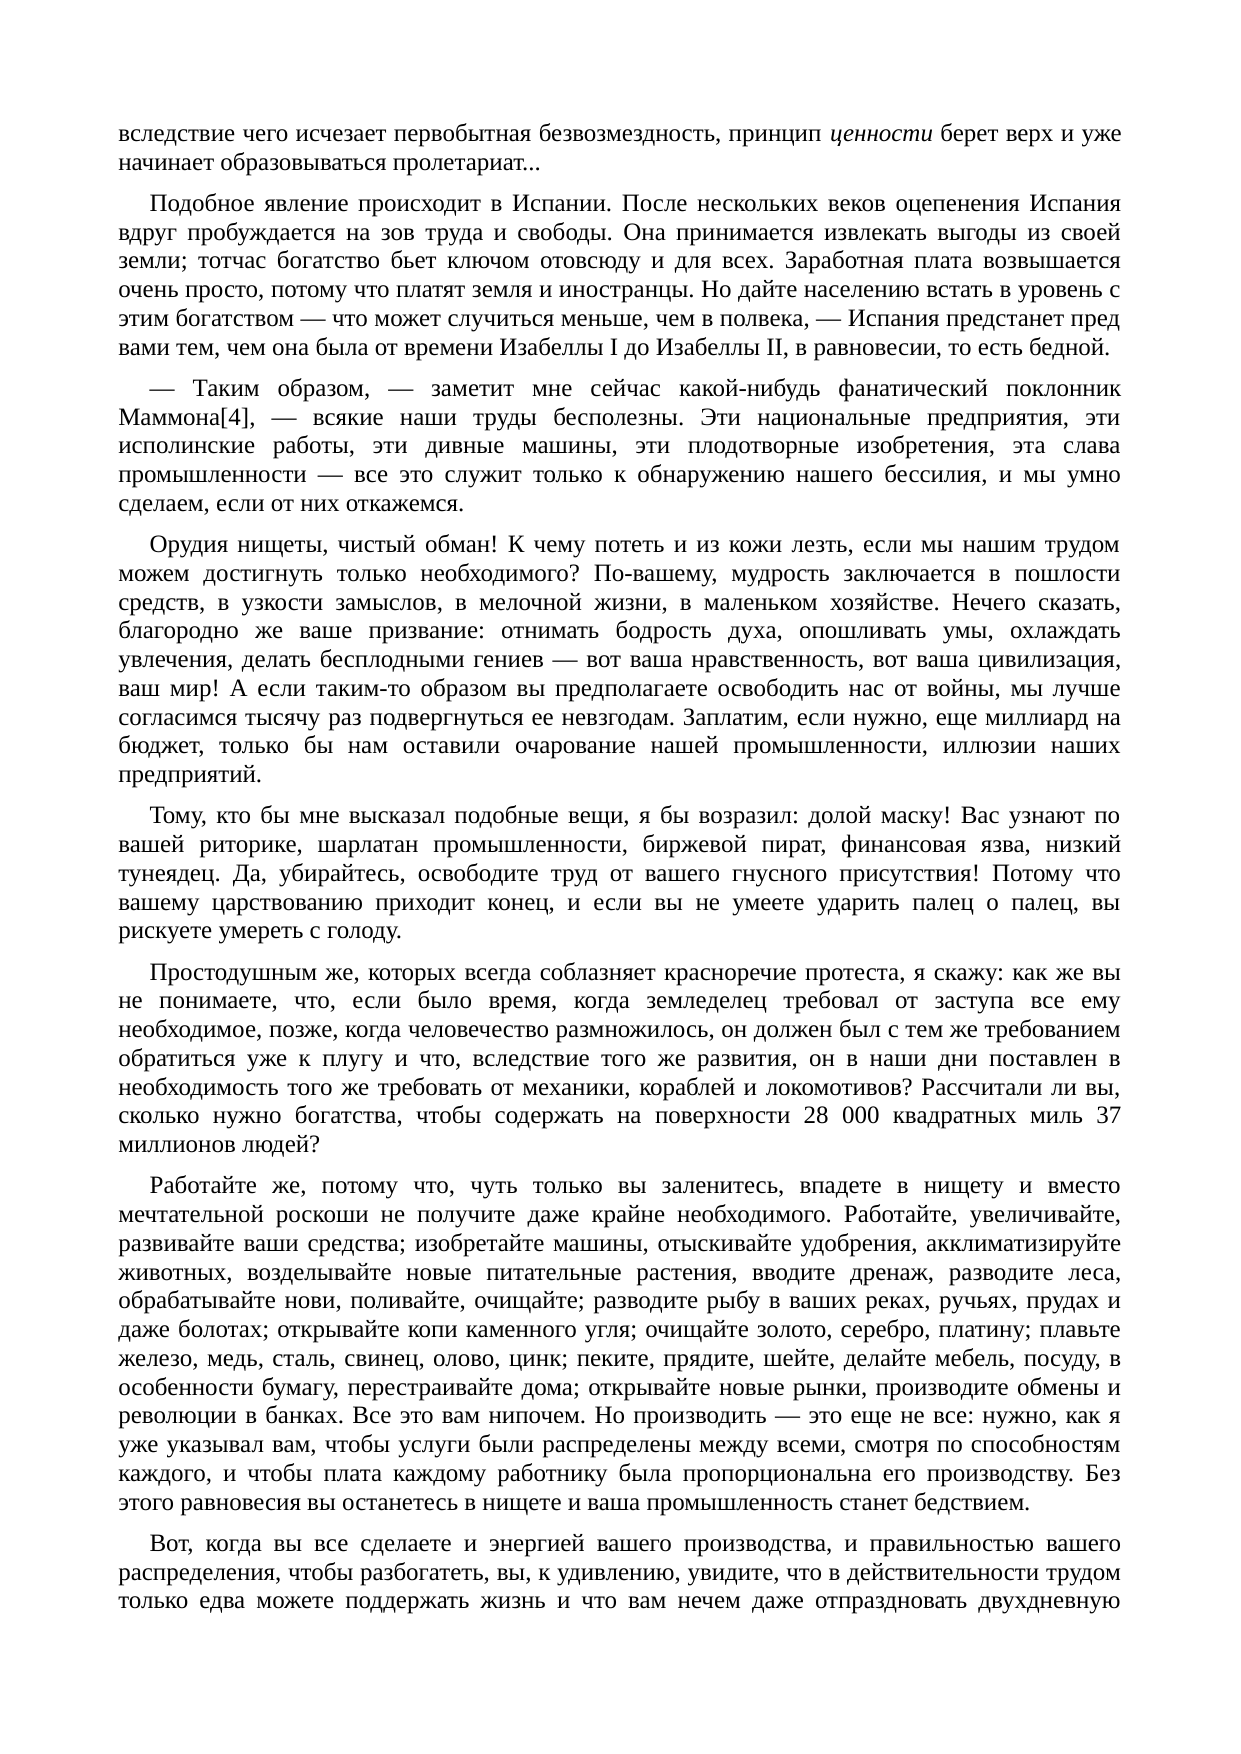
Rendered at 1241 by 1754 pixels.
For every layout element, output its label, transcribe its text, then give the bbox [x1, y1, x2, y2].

text — Таким образом, — заметит мне сейчас какой-нибудь фанатический поклонник Маммона[4], — всякие наши труды бесполезны. Эти национальные предприятия, эти исполинские работы, эти дивные машины, эти плодотворные изобретения, эта слава промышленности — все это служит только к обнаружению нашего бессилия, и мы умно сделаем, если от них откажемся. [118, 373, 1122, 517]
text Тому, кто бы мне высказал подобные вещи, я бы возразил: долой маску! Вас узнают по вашей риторике, шарлатан промышленности, биржевой пират, финансовая язва, низкий тунеядец. Да, убирайтесь, освободите труд от вашего гнусного присутствия! Потому что вашему царствованию приходит конец, и если вы не умеете ударить палец о палец, вы рискуете умереть с голоду. [118, 801, 1122, 944]
text Работайте же, потому что, чуть только вы заленитесь, впадете в нищету и вместо мечтательной роскоши не получите даже крайне необходимого. Работайте, увеличивайте, развивайте ваши средства; изобретайте машины, отыскивайте удобрения, акклиматизируйте животных, возделывайте новые питательные растения, вводите дренаж, разводите леса, обрабатывайте нови, поливайте, очищайте; разводите рыбу в ваших реках, ручьях, прудах и даже болотах; открывайте копи каменного угля; очищайте золото, серебро, платину; плавьте железо, медь, сталь, свинец, олово, цинк; пеките, прядите, шейте, делайте мебель, посуду, в особенности бумагу, перестраивайте дома; открывайте новые рынки, производите обмены и революции в банках. Все это вам нипочем. Но производить — это еще не все: нужно, как я уже указывал вам, чтобы услуги были распределены между всеми, смотря по способностям каждого, и чтобы плата каждому работнику была пропорциональна его производству. Без этого равновесия вы останетесь в нищете и ваша промышленность станет бедствием. [118, 1171, 1122, 1516]
text вследствие чего исчезает первобытная безвозмездность, принцип ценности берет верх и уже начинает образовываться пролетариат... [118, 118, 1122, 176]
text Вот, когда вы все сделаете и энергией вашего производства, и правильностью вашего распределения, чтобы разбогатеть, вы, к удивлению, увидите, что в действительности трудом только едва можете поддержать жизнь и что вам нечем даже отпраздновать двухдневную [118, 1528, 1122, 1614]
text Орудия нищеты, чистый обман! К чему потеть и из кожи лезть, если мы нашим трудом можем достигнуть только необходимого? По-вашему, мудрость заключается в пошлости средств, в узкости замыслов, в мелочной жизни, в маленьком хозяйстве. Нечего сказать, благородно же ваше призвание: отнимать бодрость духа, опошливать умы, охлаждать увлечения, делать бесплодными гениев — вот ваша нравственность, вот ваша цивилизация, ваш мир! А если таким-то образом вы предполагаете освободить нас от войны, мы лучше согласимся тысячу раз подвергнуться ее невзгодам. Заплатим, если нужно, еще миллиард на бюджет, только бы нам оставили очарование нашей промышленности, иллюзии наших предприятий. [118, 529, 1122, 788]
text Простодушным же, которых всегда соблазняет красноречие протеста, я скажу: как же вы не понимаете, что, если было время, когда земледелец требовал от заступа все ему необходимое, позже, когда человечество размножилось, он должен был с тем же требованием обратиться уже к плугу и что, вследствие того же развития, он в наши дни поставлен в необходимость того же требовать от механики, кораблей и локомотивов? Рассчитали ли вы, сколько нужно богатства, чтобы содержать на поверхности 28 000 квадратных миль 37 миллионов людей? [118, 957, 1122, 1158]
text Подобное явление происходит в Испании. После нескольких веков оцепенения Испания вдруг пробуждается на зов труда и свободы. Она принимается извлекать выгоды из своей земли; тотчас богатство бьет ключом отовсюду и для всех. Заработная плата возвышается очень просто, потому что платят земля и иностранцы. Но дайте населению встать в уровень с этим богатством — что может случиться меньше, чем в полвека, — Испания предстанет пред вами тем, чем она была от времени Изабеллы I до Изабеллы II, в равновесии, то есть бедной. [118, 188, 1122, 361]
